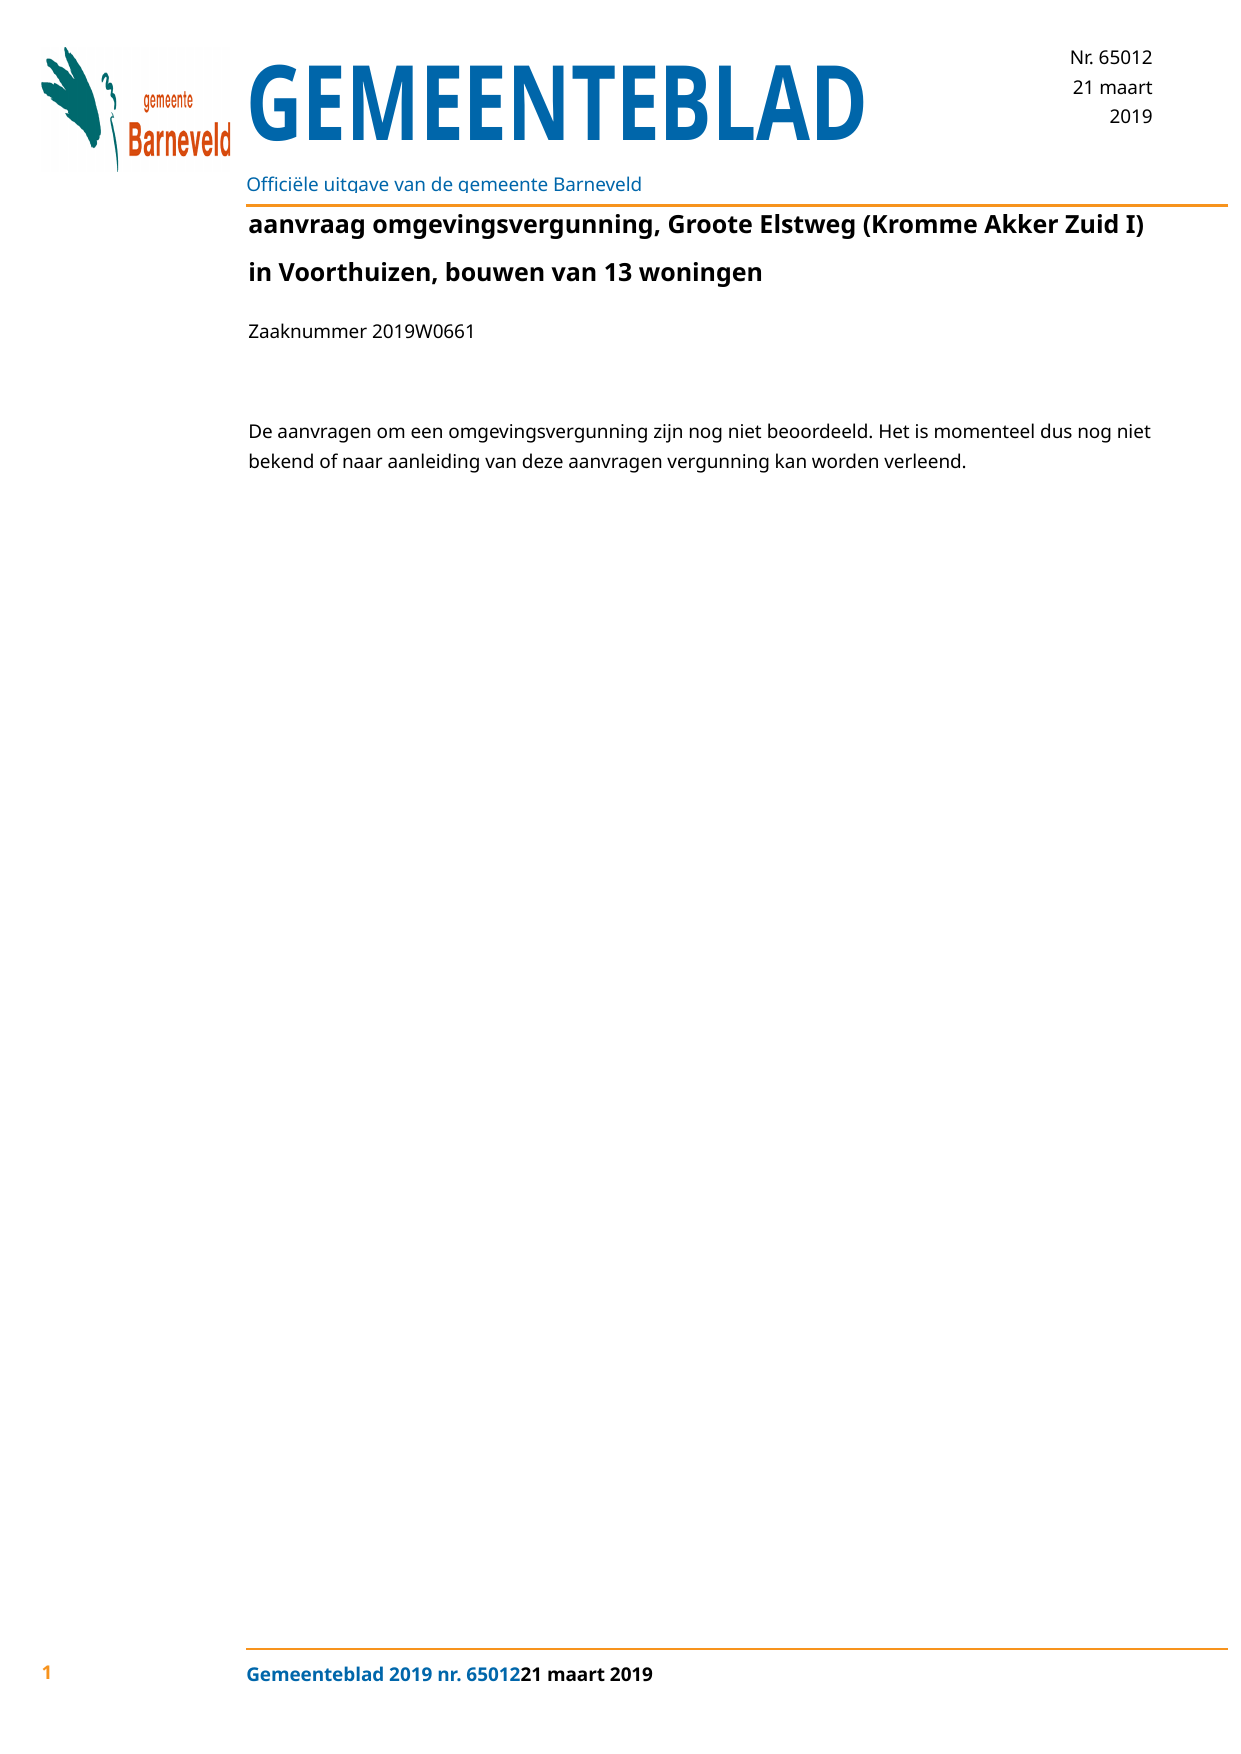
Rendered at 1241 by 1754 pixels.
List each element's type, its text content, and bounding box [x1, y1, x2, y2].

picture [41, 47, 231, 172]
text aanvraag omgevingsvergunning, Groote Elstweg (Kromme Akker Zuid I) in Voorthuizen, bouwen van 13 woningen [248, 207, 1152, 288]
text De aanvragen om een omgevingsvergunning zijn nog niet beoordeeld. Het is momenteel dus nog niet bekend of naar aanleiding van deze aanvragen vergunning kan worden verleend. [248, 419, 1152, 474]
text Zaaknummer 2019W0661 [248, 318, 1152, 344]
